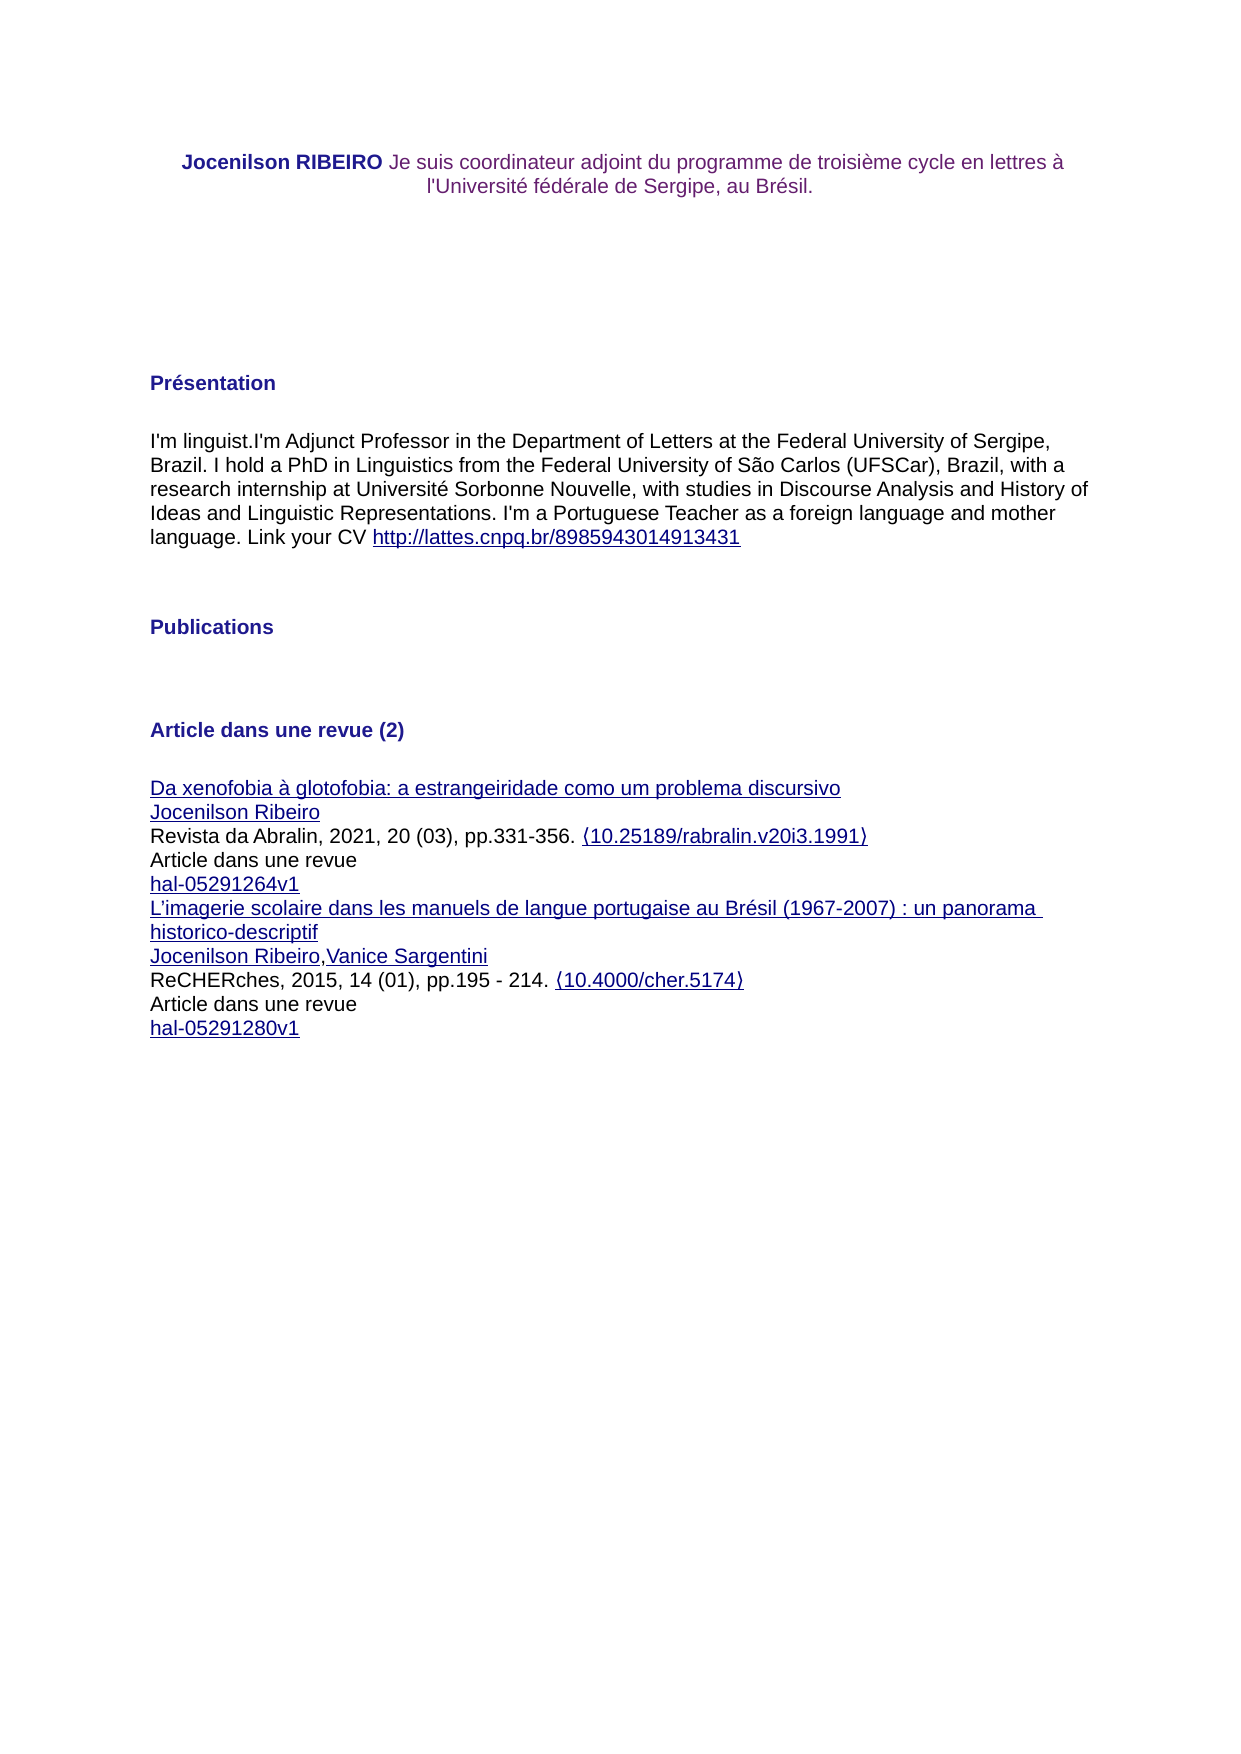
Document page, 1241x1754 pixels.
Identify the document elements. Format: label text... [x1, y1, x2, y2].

subtitle Jocenilson RIBEIRO Je suis coordinateur adjoint du programme de troisième cycle en lettres à l'Université fédérale de Sergipe, au Brésil. [150, 150, 1090, 198]
subtitle Article dans une revue (2) [150, 718, 1090, 742]
table_cell L’imagerie scolaire dans les manuels de langue portugaise au Brésil (1967-2007) : un panorama historico-descriptif Jocenilson Ribeiro,Vanice Sargentini ReCHERches, 2015, 14 (01), pp.195 - 214. ⟨10.4000/cher.5174⟩ Article dans une revue hal-05291280v1 [150, 896, 1090, 1039]
text I'm linguist.I'm Adjunct Professor in the Department of Letters at the Federal University of Sergipe, Brazil. I hold a PhD in Linguistics from the Federal University of São Carlos (UFSCar), Brazil, with a research internship at Université Sorbonne Nouvelle, with studies in Discourse Analysis and History of Ideas and Linguistic Representations. I'm a Portuguese Teacher as a foreign language and mother language. Link your CV http://lattes.cnpq.br/8985943014913431 [150, 429, 1090, 549]
subtitle Publications [150, 614, 1090, 638]
subtitle Présentation [150, 371, 1090, 395]
table_header Da xenofobia à glotofobia: a estrangeiridade como um problema discursivo Jocenilson Ribeiro Revista da Abralin, 2021, 20 (03), pp.331-356. ⟨10.25189/rabralin.v20i3.1991⟩ Article dans une revue hal-05291264v1 [150, 776, 1090, 896]
